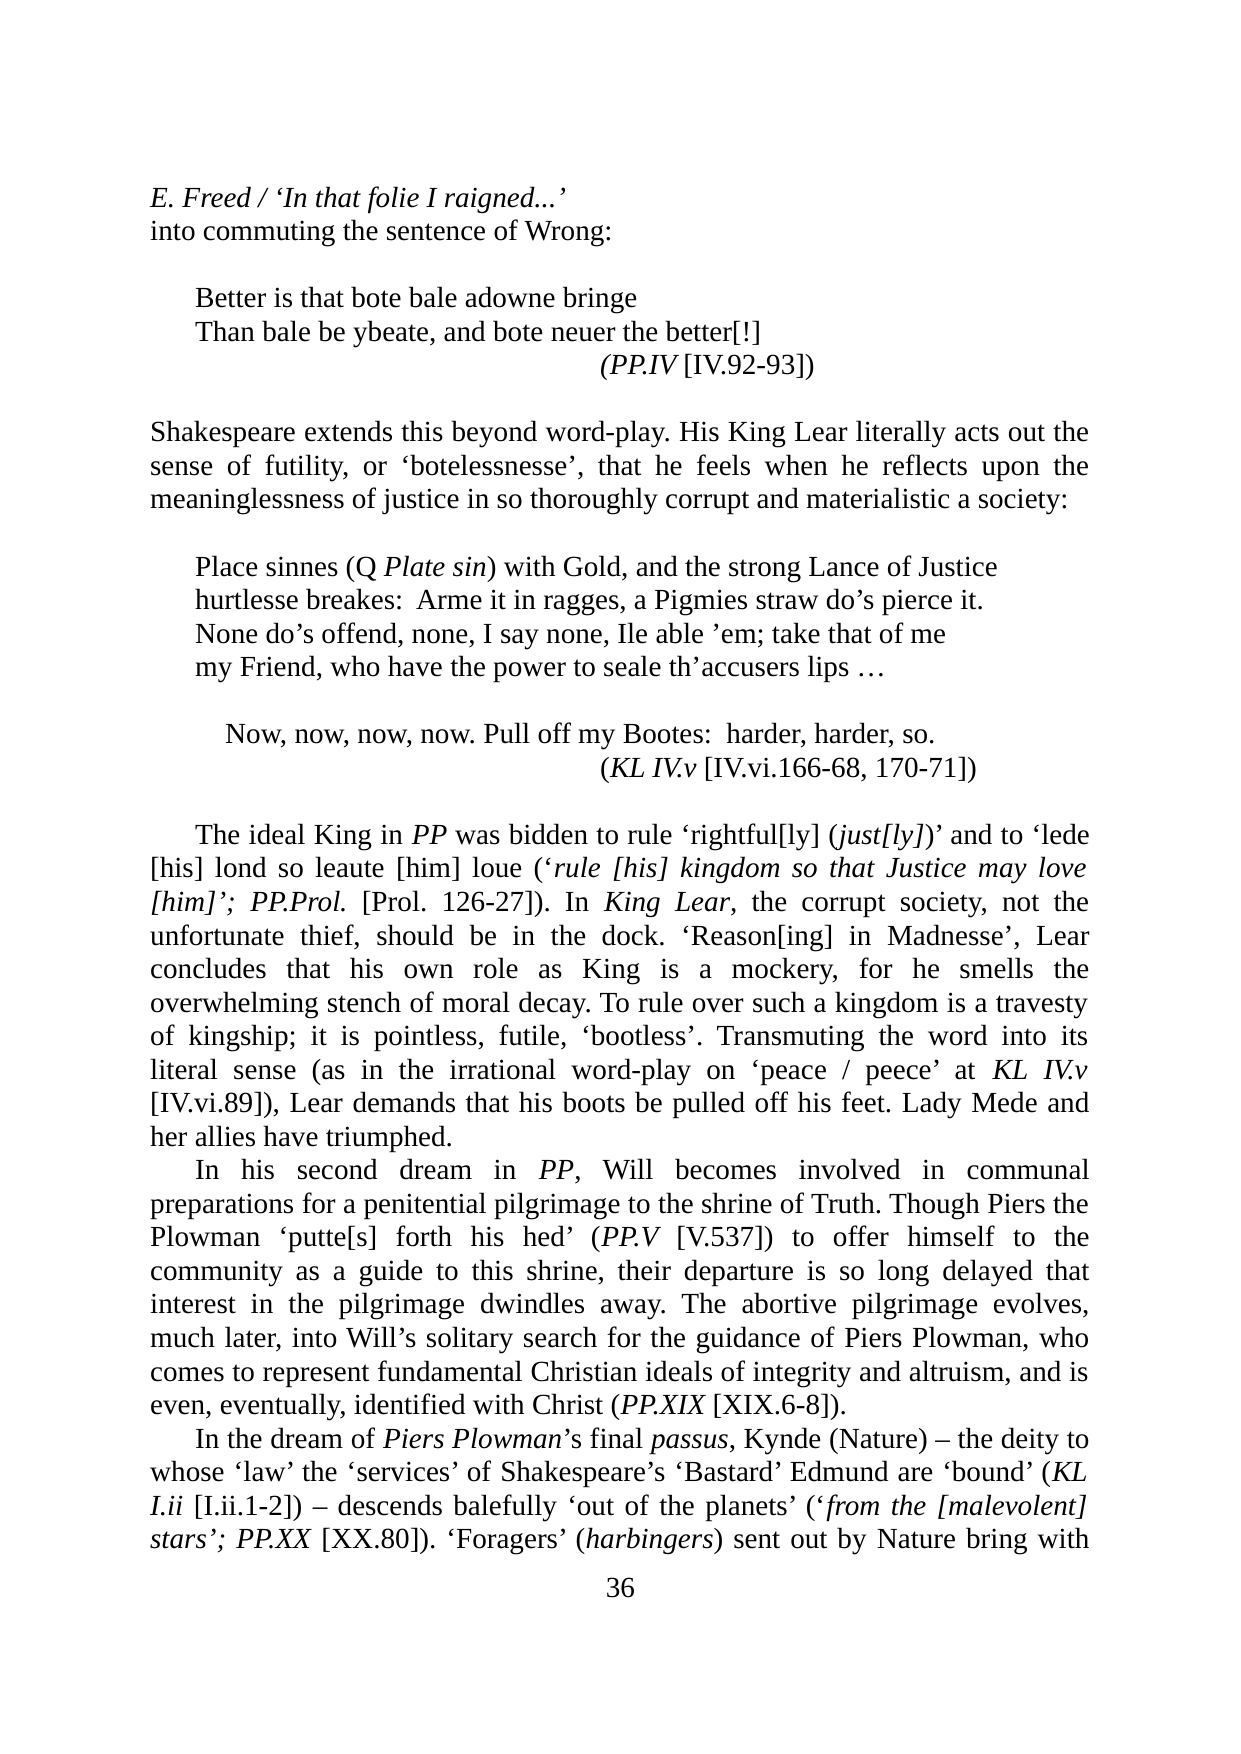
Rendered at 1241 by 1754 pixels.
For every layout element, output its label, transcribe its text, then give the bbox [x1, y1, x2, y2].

text (KL IV.v [IV.vi.166-68, 170-71]) [150, 750, 1090, 783]
text In his second dream in PP, Will becomes involved in communal preparations for a penitential pilgrimage to the shrine of Truth. Though Piers the Plowman ‘putte[s] forth his hed’ (PP.V [V.537]) to offer himself to the community as a guide to this shrine, their departure is so long delayed that interest in the pilgrimage dwindles away. The abortive pilgrimage evolves, much later, into Will’s solitary search for the guidance of Piers Plowman, who comes to represent fundamental Christian ideals of integrity and altruism, and is even, eventually, identified with Christ (PP.XIX [XIX.6-8]). [150, 1152, 1090, 1421]
text Place sinnes (Q Plate sin) with Gold, and the strong Lance of Justice [150, 549, 1090, 582]
text The ideal King in PP was bidden to rule ‘rightful[ly] (just[ly])’ and to ‘lede [his] lond so leaute [him] loue (‘rule [his] kingdom so that Justice may love [him]’; PP.Prol. [Prol. 126-27]). In King Lear, the corrupt society, not the unfortunate thief, should be in the dock. ‘Reason[ing] in Madnesse’, Lear concludes that his own role as King is a mockery, for he smells the overwhelming stench of moral decay. To rule over such a kingdom is a travesty of kingship; it is pointless, futile, ‘bootless’. Transmuting the word into its literal sense (as in the irrational word-play on ‘peace / peece’ at KL IV.v [IV.vi.89]), Lear demands that his boots be pulled off his feet. Lady Mede and her allies have triumphed. [150, 817, 1090, 1152]
text hurtlesse breakes: Arme it in ragges, a Pigmies straw do’s pierce it. [150, 582, 1090, 616]
text Than bale be ybeate, and bote neuer the better[!] [150, 314, 1090, 347]
text my Friend, who have the power to seale th’accusers lips … [150, 649, 1090, 683]
text Better is that bote bale adowne bringe [150, 280, 1090, 314]
text Shakespeare extends this beyond word-play. His King Lear literally acts out the sense of futility, or ‘botelessnesse’, that he feels when he reflects upon the meaninglessness of justice in so thoroughly corrupt and materialistic a society: [150, 414, 1090, 515]
text None do’s offend, none, I say none, Ile able ’em; take that of me [150, 616, 1090, 649]
text Now, now, now, now. Pull off my Bootes: harder, harder, so. [150, 716, 1090, 750]
text into commuting the sentence of Wrong: [150, 213, 1090, 247]
text (PP.IV [IV.92-93]) [150, 347, 1090, 381]
text In the dream of Piers Plowman’s final passus, Kynde (Nature) – the deity to whose ‘law’ the ‘services’ of Shakespeare’s ‘Bastard’ Edmund are ‘bound’ (KL I.ii [I.ii.1-2]) – descends balefully ‘out of the planets’ (‘from the [malevolent] stars’; PP.XX [XX.80]). ‘Foragers’ (harbingers) sent out by Nature bring with [150, 1421, 1090, 1555]
